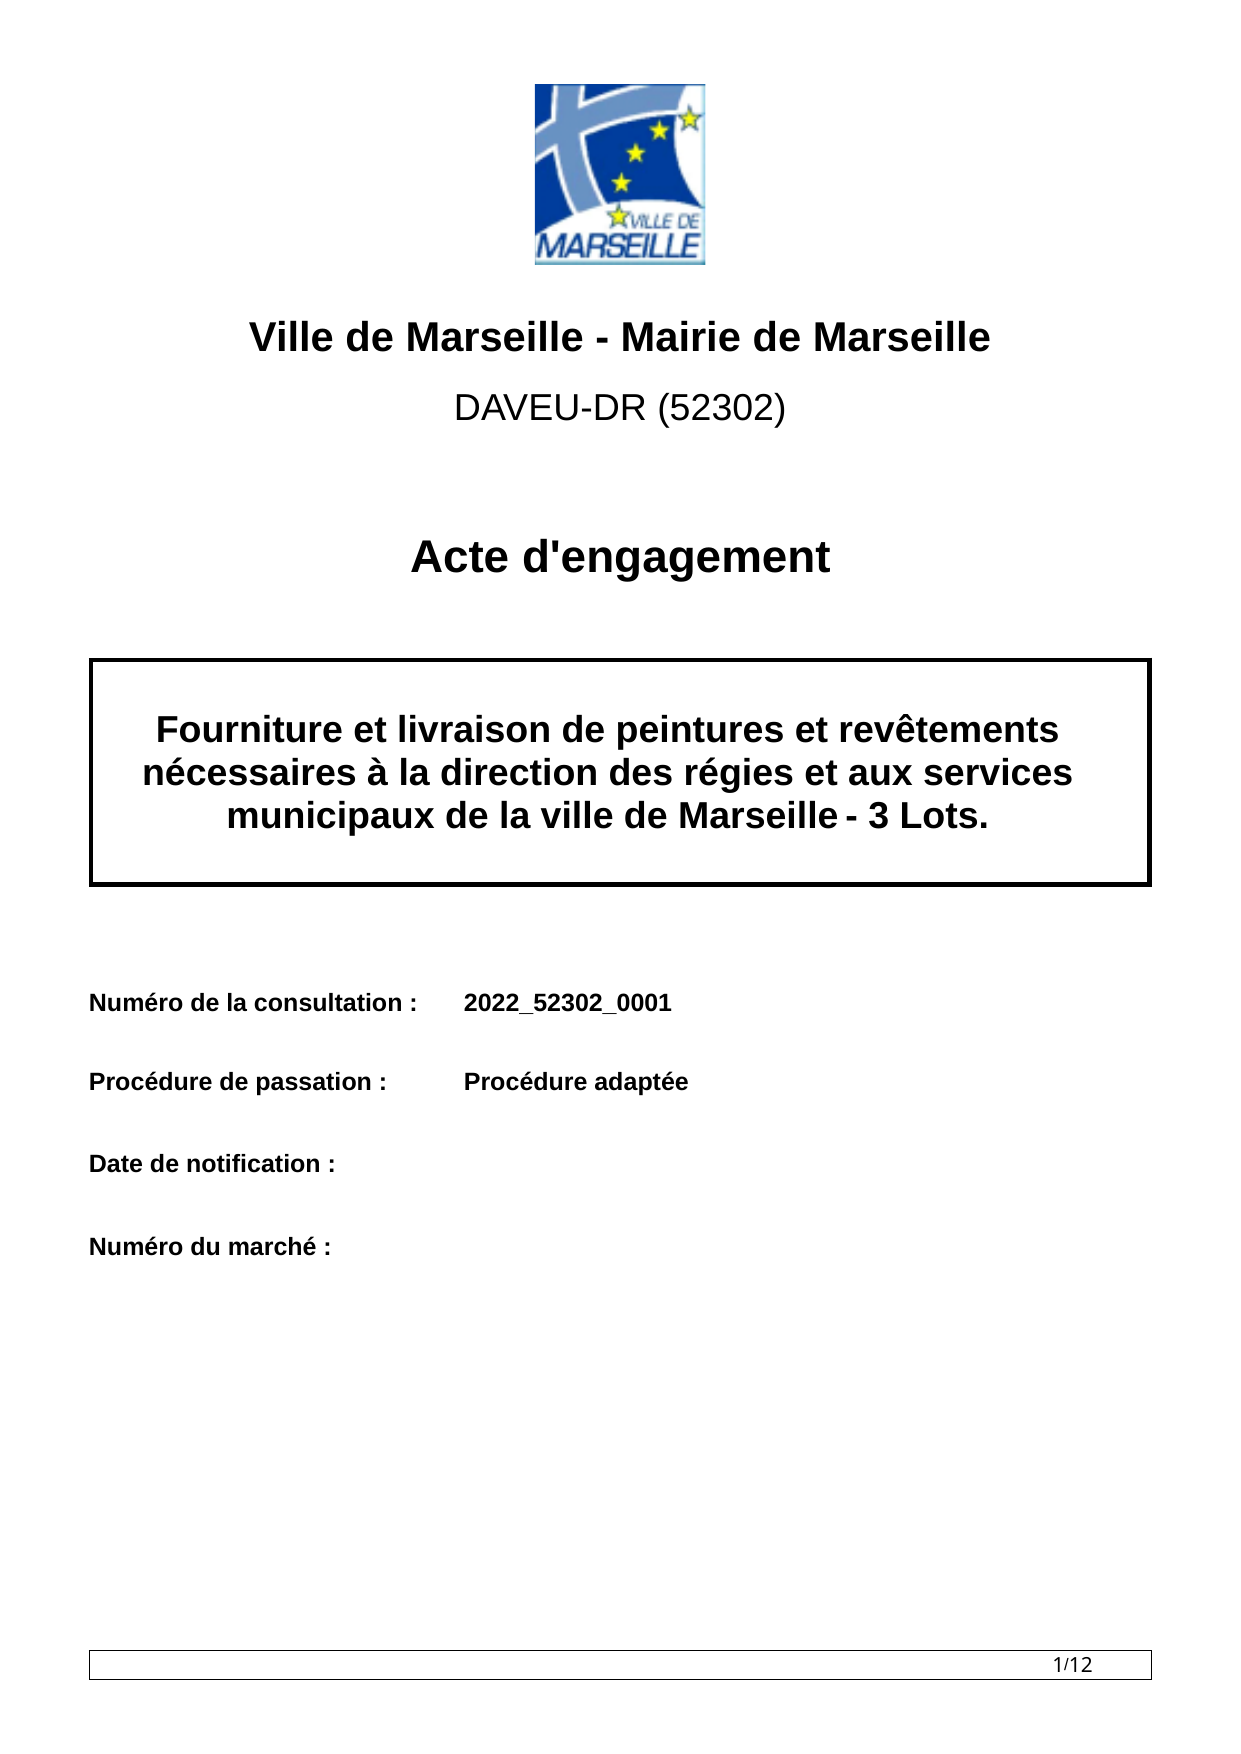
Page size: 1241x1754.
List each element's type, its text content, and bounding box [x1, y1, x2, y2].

text Ville de Marseille - Mairie de Marseille [89, 312, 1152, 360]
text Numéro du marché : [89, 1232, 1152, 1261]
text Date de notification : [89, 1149, 1152, 1178]
text DAVEU-DR (52302) [89, 385, 1152, 428]
text Numéro de la consultation : 2022_52302_0001 [89, 987, 1152, 1016]
text Procédure de passation : Procédure adaptée [89, 1067, 1152, 1095]
text Fourniture et livraison de peintures et revêtements nécessaires à la direction des régies et aux services municipaux de la ville de Marseille - 3 Lots. [93, 701, 1147, 837]
text Acte d'engagement [89, 529, 1152, 582]
